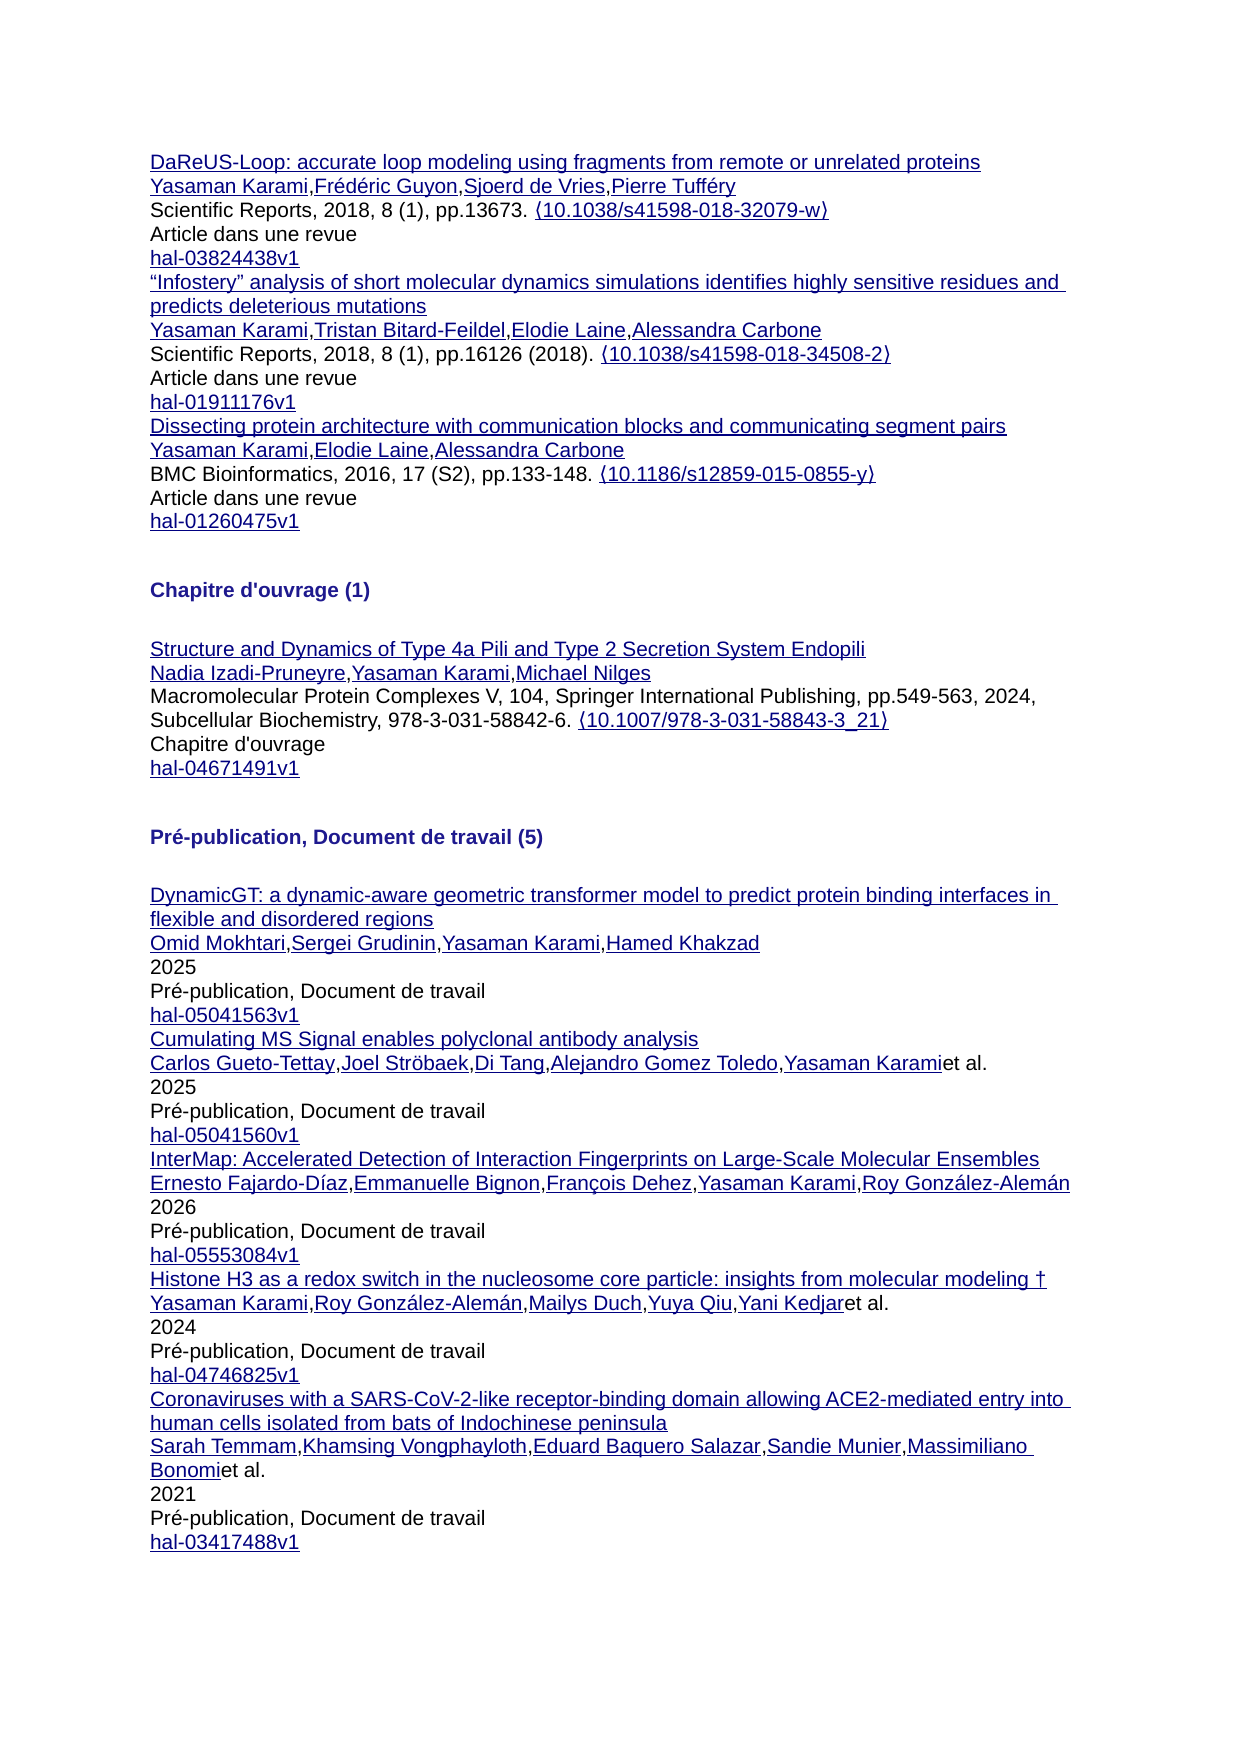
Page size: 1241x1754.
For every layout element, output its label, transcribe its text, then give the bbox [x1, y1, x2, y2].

table_cell Dissecting protein architecture with communication blocks and communicating segment pairs Yasaman Karami,Elodie Laine,Alessandra Carbone BMC Bioinformatics, 2016, 17 (S2), pp.133-148. ⟨10.1186/s12859-015-0855-y⟩ Article dans une revue hal-01260475v1 [150, 414, 1090, 533]
table_header DynamicGT: a dynamic-aware geometric transformer model to predict protein binding interfaces in flexible and disordered regions Omid Mokhtari,Sergei Grudinin,Yasaman Karami,Hamed Khakzad 2025 Pré-publication, Document de travail hal-05041563v1 [150, 883, 1090, 1027]
table_cell “Infostery” analysis of short molecular dynamics simulations identifies highly sensitive residues and predicts deleterious mutations Yasaman Karami,Tristan Bitard-Feildel,Elodie Laine,Alessandra Carbone Scientific Reports, 2018, 8 (1), pp.16126 (2018). ⟨10.1038/s41598-018-34508-2⟩ Article dans une revue hal-01911176v1 [150, 270, 1090, 413]
table_cell Coronaviruses with a SARS-CoV-2-like receptor-binding domain allowing ACE2-mediated entry into human cells isolated from bats of Indochinese peninsula Sarah Temmam,Khamsing Vongphayloth,Eduard Baquero Salazar,Sandie Munier,Massimiliano Bonomiet al. 2021 Pré-publication, Document de travail hal-03417488v1 [150, 1386, 1090, 1554]
table_cell DaReUS-Loop: accurate loop modeling using fragments from remote or unrelated proteins Yasaman Karami,Frédéric Guyon,Sjoerd de Vries,Pierre Tufféry Scientific Reports, 2018, 8 (1), pp.13673. ⟨10.1038/s41598-018-32079-w⟩ Article dans une revue hal-03824438v1 [150, 150, 1090, 270]
table_cell Histone H3 as a redox switch in the nucleosome core particle: insights from molecular modeling † Yasaman Karami,Roy González-Alemán,Mailys Duch,Yuya Qiu,Yani Kedjaret al. 2024 Pré-publication, Document de travail hal-04746825v1 [150, 1267, 1090, 1386]
table_header Structure and Dynamics of Type 4a Pili and Type 2 Secretion System Endopili Nadia Izadi-Pruneyre,Yasaman Karami,Michael Nilges Macromolecular Protein Complexes V, 104, Springer International Publishing, pp.549-563, 2024, Subcellular Biochemistry, 978-3-031-58842-6. ⟨10.1007/978-3-031-58843-3_21⟩ Chapitre d'ouvrage hal-04671491v1 [150, 636, 1090, 780]
table_cell InterMap: Accelerated Detection of Interaction Fingerprints on Large-Scale Molecular Ensembles Ernesto Fajardo-Díaz,Emmanuelle Bignon,François Dehez,Yasaman Karami,Roy González-Alemán 2026 Pré-publication, Document de travail hal-05553084v1 [150, 1147, 1090, 1267]
subtitle Chapitre d'ouvrage (1) [150, 578, 1090, 602]
table_cell Cumulating MS Signal enables polyclonal antibody analysis Carlos Gueto-Tettay,Joel Ströbaek,Di Tang,Alejandro Gomez Toledo,Yasaman Karamiet al. 2025 Pré-publication, Document de travail hal-05041560v1 [150, 1027, 1090, 1147]
subtitle Pré-publication, Document de travail (5) [150, 825, 1090, 849]
